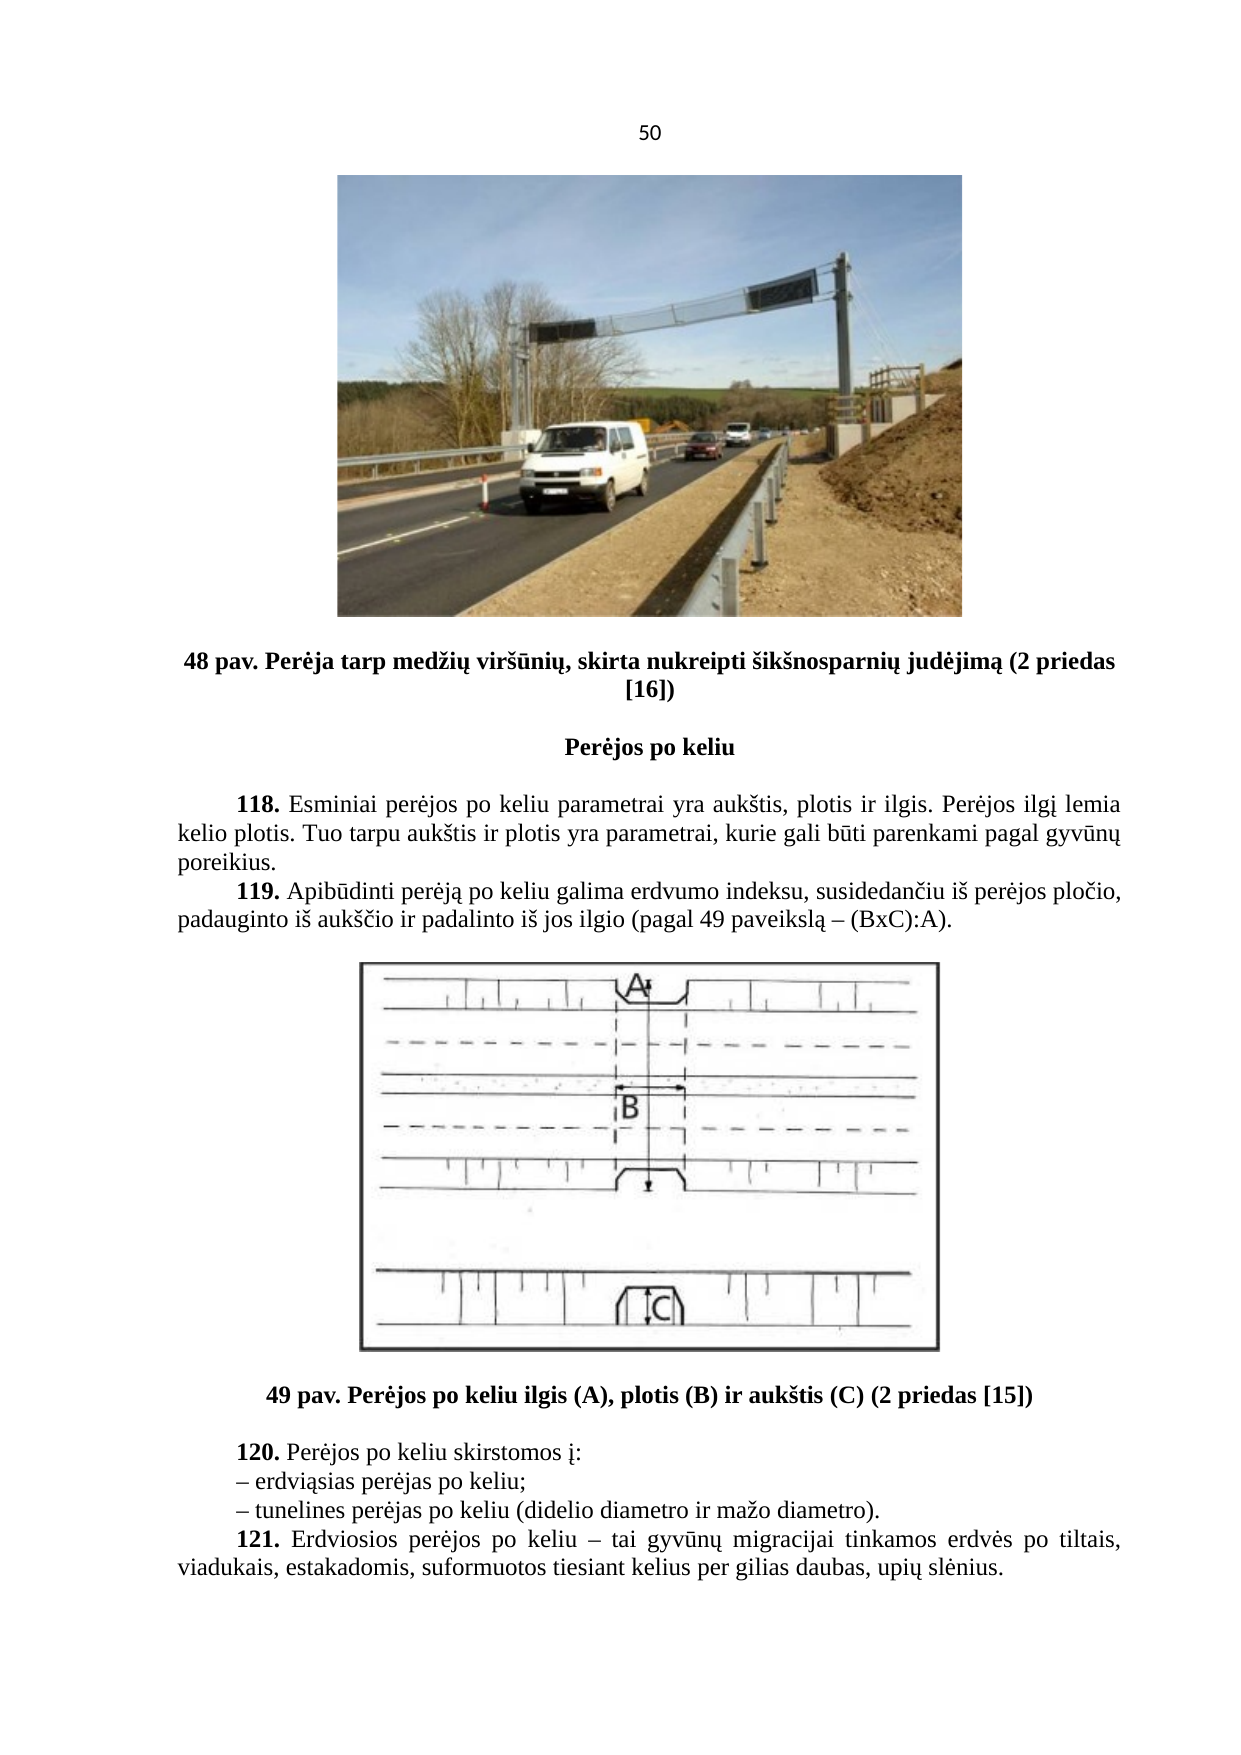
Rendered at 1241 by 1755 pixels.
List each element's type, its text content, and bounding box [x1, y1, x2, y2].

text – tunelines perėjas po keliu (didelio diametro ir mažo diametro). [177, 1495, 1122, 1524]
text 119. Apibūdinti perėją po keliu galima erdvumo indeksu, susidedančiu iš perėjos pločio, padauginto iš aukščio ir padalinto iš jos ilgio (pagal 49 paveikslą – (BxC):A). [177, 876, 1122, 933]
text 49 pav. Perėjos po keliu ilgis (A), plotis (B) ir aukštis (C) (2 priedas [15]) [177, 1380, 1122, 1409]
text Perėjos po keliu [177, 732, 1122, 761]
text 118. Esminiai perėjos po keliu parametrai yra aukštis, plotis ir ilgis. Perėjos ilgį lemia kelio plotis. Tuo tarpu aukštis ir plotis yra parametrai, kurie gali būti parenkami pagal gyvūnų poreikius. [177, 789, 1122, 876]
text – erdviąsias perėjas po keliu; [177, 1466, 1122, 1495]
text 120. Perėjos po keliu skirstomos į: [177, 1437, 1122, 1466]
text 121. Erdviosios perėjos po keliu – tai gyvūnų migracijai tinkamos erdvės po tiltais, viadukais, estakadomis, suformuotos tiesiant kelius per gilias daubas, upių slėnius. [177, 1524, 1122, 1581]
text 48 pav. Perėja tarp medžių viršūnių, skirta nukreipti šikšnosparnių judėjimą (2 priedas [16]) [177, 646, 1122, 703]
